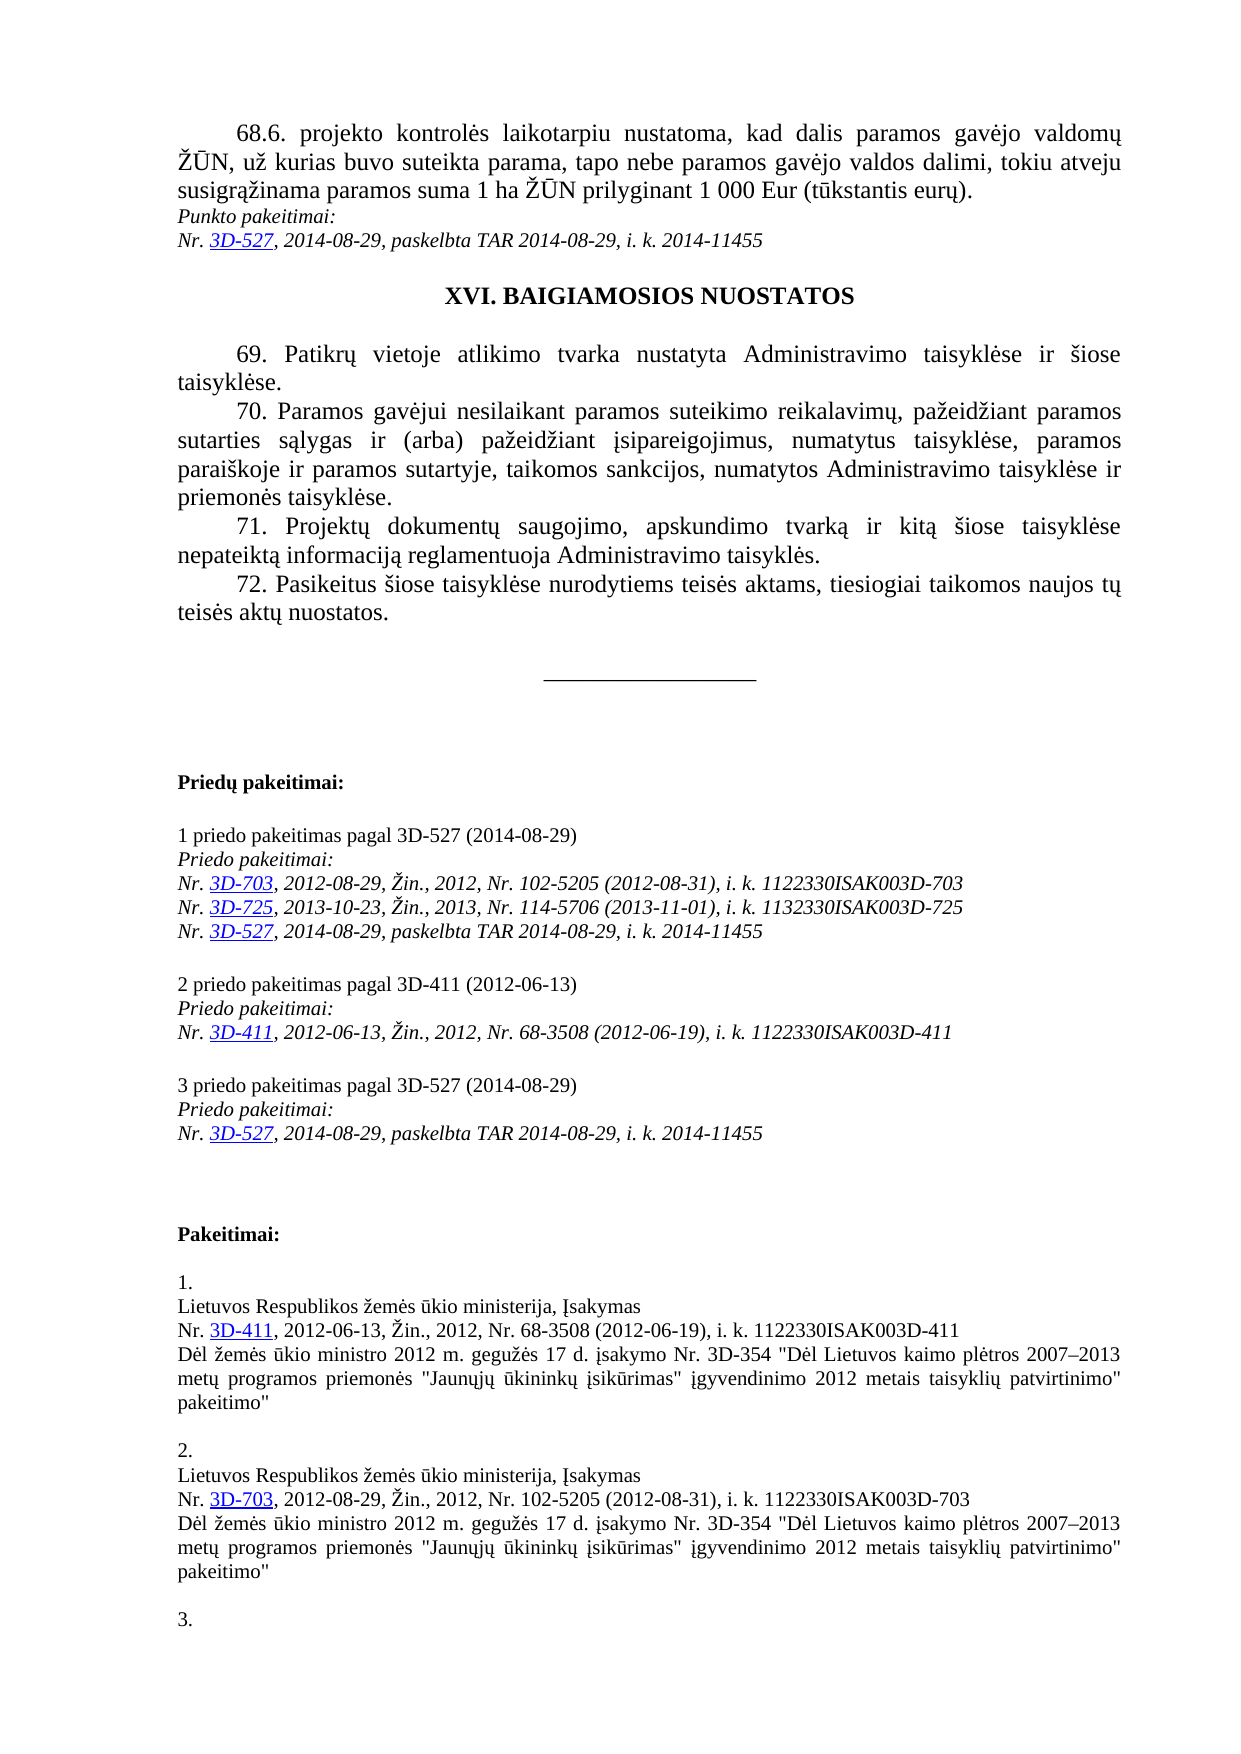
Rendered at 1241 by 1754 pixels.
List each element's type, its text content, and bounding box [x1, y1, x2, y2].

text Dėl žemės ūkio ministro 2012 m. gegužės 17 d. įsakymo Nr. 3D-354 "Dėl Lietuvos kaimo plėtros 2007–2013 metų programos priemonės "Jaunųjų ūkininkų įsikūrimas" įgyvendinimo 2012 metais taisyklių patvirtinimo" pakeitimo" [177, 1511, 1122, 1583]
text 72. Pasikeitus šiose taisyklėse nurodytiems teisės aktams, tiesiogiai taikomos naujos tų teisės aktų nuostatos. [177, 569, 1122, 626]
text 2. [177, 1438, 1122, 1462]
text Nr. 3D-527, 2014-08-29, paskelbta TAR 2014-08-29, i. k. 2014-11455 [177, 919, 1122, 943]
text Priedo pakeitimai: [177, 996, 1122, 1020]
text Nr. 3D-411, 2012-06-13, Žin., 2012, Nr. 68-3508 (2012-06-19), i. k. 1122330ISAK003D-411 [177, 1318, 1122, 1342]
text Priedų pakeitimai: [177, 770, 1122, 794]
text Nr. 3D-703, 2012-08-29, Žin., 2012, Nr. 102-5205 (2012-08-31), i. k. 1122330ISAK003D-703 [177, 1487, 1122, 1511]
text Lietuvos Respublikos žemės ūkio ministerija, Įsakymas [177, 1294, 1122, 1318]
text _________________ [177, 655, 1122, 684]
text Priedo pakeitimai: [177, 847, 1122, 871]
text 3 priedo pakeitimas pagal 3D-527 (2014-08-29) [177, 1073, 1122, 1097]
text Pakeitimai: [177, 1222, 1122, 1246]
text 1 priedo pakeitimas pagal 3D-527 (2014-08-29) [177, 823, 1122, 847]
text Lietuvos Respublikos žemės ūkio ministerija, Įsakymas [177, 1462, 1122, 1487]
text 70. Paramos gavėjui nesilaikant paramos suteikimo reikalavimų, pažeidžiant paramos sutarties sąlygas ir (arba) pažeidžiant įsipareigojimus, numatytus taisyklėse, paramos paraiškoje ir paramos sutartyje, taikomos sankcijos, numatytos Administravimo taisyklėse ir priemonės taisyklėse. [177, 396, 1122, 511]
text Dėl žemės ūkio ministro 2012 m. gegužės 17 d. įsakymo Nr. 3D-354 "Dėl Lietuvos kaimo plėtros 2007–2013 metų programos priemonės "Jaunųjų ūkininkų įsikūrimas" įgyvendinimo 2012 metais taisyklių patvirtinimo" pakeitimo" [177, 1342, 1122, 1414]
text Nr. 3D-725, 2013-10-23, Žin., 2013, Nr. 114-5706 (2013-11-01), i. k. 1132330ISAK003D-725 [177, 895, 1122, 919]
text 3. [177, 1607, 1122, 1631]
text Nr. 3D-703, 2012-08-29, Žin., 2012, Nr. 102-5205 (2012-08-31), i. k. 1122330ISAK003D-703 [177, 871, 1122, 895]
text Nr. 3D-527, 2014-08-29, paskelbta TAR 2014-08-29, i. k. 2014-11455 [177, 1121, 1122, 1145]
text 1. [177, 1270, 1122, 1294]
text 68.6. projekto kontrolės laikotarpiu nustatoma, kad dalis paramos gavėjo valdomų ŽŪN, už kurias buvo suteikta parama, tapo nebe paramos gavėjo valdos dalimi, tokiu atveju susigrąžinama paramos suma 1 ha ŽŪN prilyginant 1 000 Eur (tūkstantis eurų). [177, 118, 1122, 204]
text 71. Projektų dokumentų saugojimo, apskundimo tvarką ir kitą šiose taisyklėse nepateiktą informaciją reglamentuoja Administravimo taisyklės. [177, 511, 1122, 569]
text Punkto pakeitimai: [177, 204, 1122, 228]
text Priedo pakeitimai: [177, 1097, 1122, 1121]
text XVI. BAIGIAMOSIOS NUOSTATOS [177, 281, 1122, 310]
text 69. Patikrų vietoje atlikimo tvarka nustatyta Administravimo taisyklėse ir šiose taisyklėse. [177, 339, 1122, 396]
text 2 priedo pakeitimas pagal 3D-411 (2012-06-13) [177, 972, 1122, 996]
text Nr. 3D-527, 2014-08-29, paskelbta TAR 2014-08-29, i. k. 2014-11455 [177, 228, 1122, 252]
text Nr. 3D-411, 2012-06-13, Žin., 2012, Nr. 68-3508 (2012-06-19), i. k. 1122330ISAK003D-411 [177, 1020, 1122, 1044]
